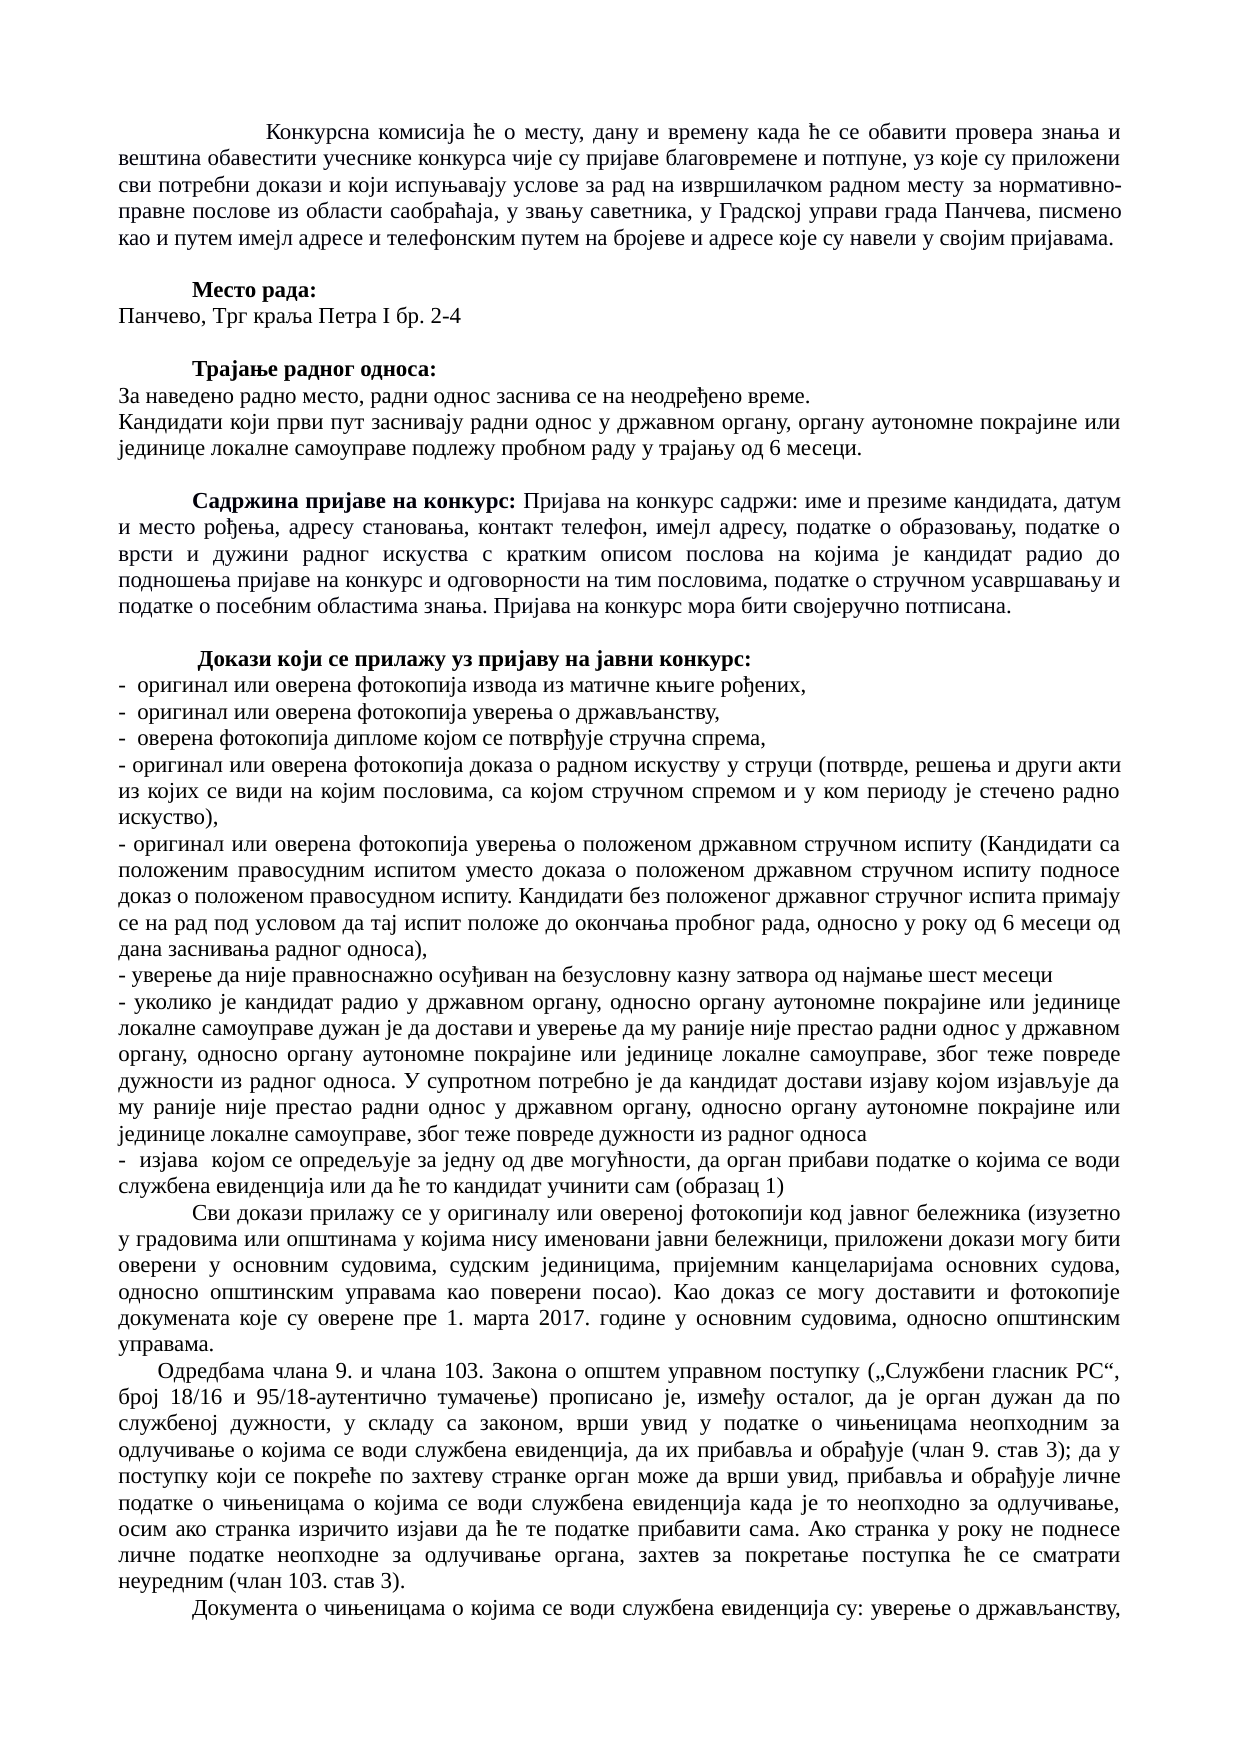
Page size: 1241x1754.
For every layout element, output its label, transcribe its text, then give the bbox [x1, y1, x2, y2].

text - оригинал или оверена фотокопија доказа о радном искуству у струци (потврде, решења и други акти из којих се види на којим пословима, са којом стручном спремом и у ком периоду је стечено радно искуство), [118, 751, 1122, 830]
text - оригинал или оверена фотокопија извода из матичне књиге рођених, [118, 672, 1122, 698]
text Докази који се прилажу уз пријаву на јавни конкурс: [118, 645, 1122, 672]
text Конкурсна комисија ће о месту, дану и времену када ће се обавити провера знања и вештина обавестити учеснике конкурса чије су пријаве благовремене и потпуне, уз које су приложени сви потребни докази и који испуњавају услове за рад на извршилачком радном месту за нормативно-правне послове из области саобраћаја, у звању саветника, у Градској управи града Панчева, писмено као и путем имејл адресе и телефонским путем на бројеве и адресе које су навели у својим пријавама. [118, 118, 1122, 250]
text - уверење да није правноснажно осуђиван на безусловну казну затвора од најмање шест месеци [118, 961, 1122, 988]
text Место рада: [118, 276, 1122, 303]
text Документа о чињеницама о којима се води службена евиденција су: уверење о држављанству, [118, 1594, 1122, 1620]
text - изјава којом се опредељује за једну од две могућности, да орган прибави податке о којима се води службена евиденција или да ће то кандидат учинити сам (образац 1) [118, 1146, 1122, 1199]
text Панчево, Tрг краља Петра I бр. 2-4 [118, 303, 1122, 329]
text Садржина пријаве на конкурс: Пријава на конкурс садржи: име и презиме кандидата, датум и место рођења, адресу становања, контакт телефон, имејл адресу, податке о образовању, податке о врсти и дужини радног искуства с кратким описом послова на којима је кандидат радио до подношења пријаве на конкурс и одговорности на тим пословима, податке о стручном усавршавању и податке о посебним областима знања. Пријава на конкурс мора бити својеручно потписана. [118, 487, 1122, 619]
text - оверена фотокопија дипломе којом се потврђује стручна спрема, [118, 724, 1122, 751]
text За наведено радно место, радни однос заснива се на неодређено време. [118, 382, 1122, 408]
text - оригинал или оверена фотокопија уверења о положеном државном стручном испиту (Кандидати са положеним правосудним испитом уместо доказа о положеном државном стручном испиту подносе доказ о положеном правосудном испиту. Кандидати без положеног државног стручног испита примају се на рад под условом да тај испит положе до окончања пробног рада, односно у року од 6 месеци од дана заснивања радног односа), [118, 830, 1122, 961]
text Сви докази прилажу се у оригиналу или овереној фотокопији код јавног бележника (изузетно у градовима или општинама у којима нису именовани јавни бележници, приложени докази могу бити оверени у основним судовима, судским јединицима, пријемним канцеларијама основних судова, односно општинским управама као поверени посао). Као доказ се могу доставити и фотокопије докумената које су оверене пре 1. марта 2017. године у основним судовима, односно општинским управама. [118, 1199, 1122, 1357]
text - уколико је кандидат радио у државном органу, односно органу аутономне покрајине или јединице локалне самоуправе дужан је да достави и уверење да му раније није престао радни однос у државном органу, односно органу аутономне покрајине или јединице локалне самоуправе, због теже повреде дужности из радног односа. У супротном потребно је да кандидат достави изјаву којом изјављује да му раније није престао радни однос у државном органу, односно органу аутономне покрајине или јединице локалне самоуправе, због теже повреде дужности из радног односа [118, 988, 1122, 1146]
text Одредбама члана 9. и члана 103. Закона о општем управном поступку („Службени гласник РС“, број 18/16 и 95/18-аутентично тумачење) прописано је, између осталог, да је орган дужан да по службеној дужности, у складу са законом, врши увид у податке о чињеницама неопходним за одлучивање о којима се води службена евиденција, да их прибавља и обрађује (члан 9. став 3); да у поступку који се покреће по захтеву странке орган може да врши увид, прибавља и обрађује личне податке о чињеницама о којима се води службена евиденција када је то неопходно за одлучивање, осим ако странка изричито изјави да ће те податке прибавити сама. Ако странка у року не поднесе личне податке неопходне за одлучивање органа, захтев за покретање поступка ће се сматрати неуредним (члан 103. став 3). [118, 1357, 1122, 1594]
text Кандидати који први пут заснивају радни однос у државном органу, органу аутономне покрајине или јединице локалне самоуправе подлежу пробном раду у трајању од 6 месеци. [118, 408, 1122, 461]
text - оригинал или оверена фотокопија уверења о држављанству, [118, 698, 1122, 724]
text Трајање радног односа: [118, 355, 1122, 382]
